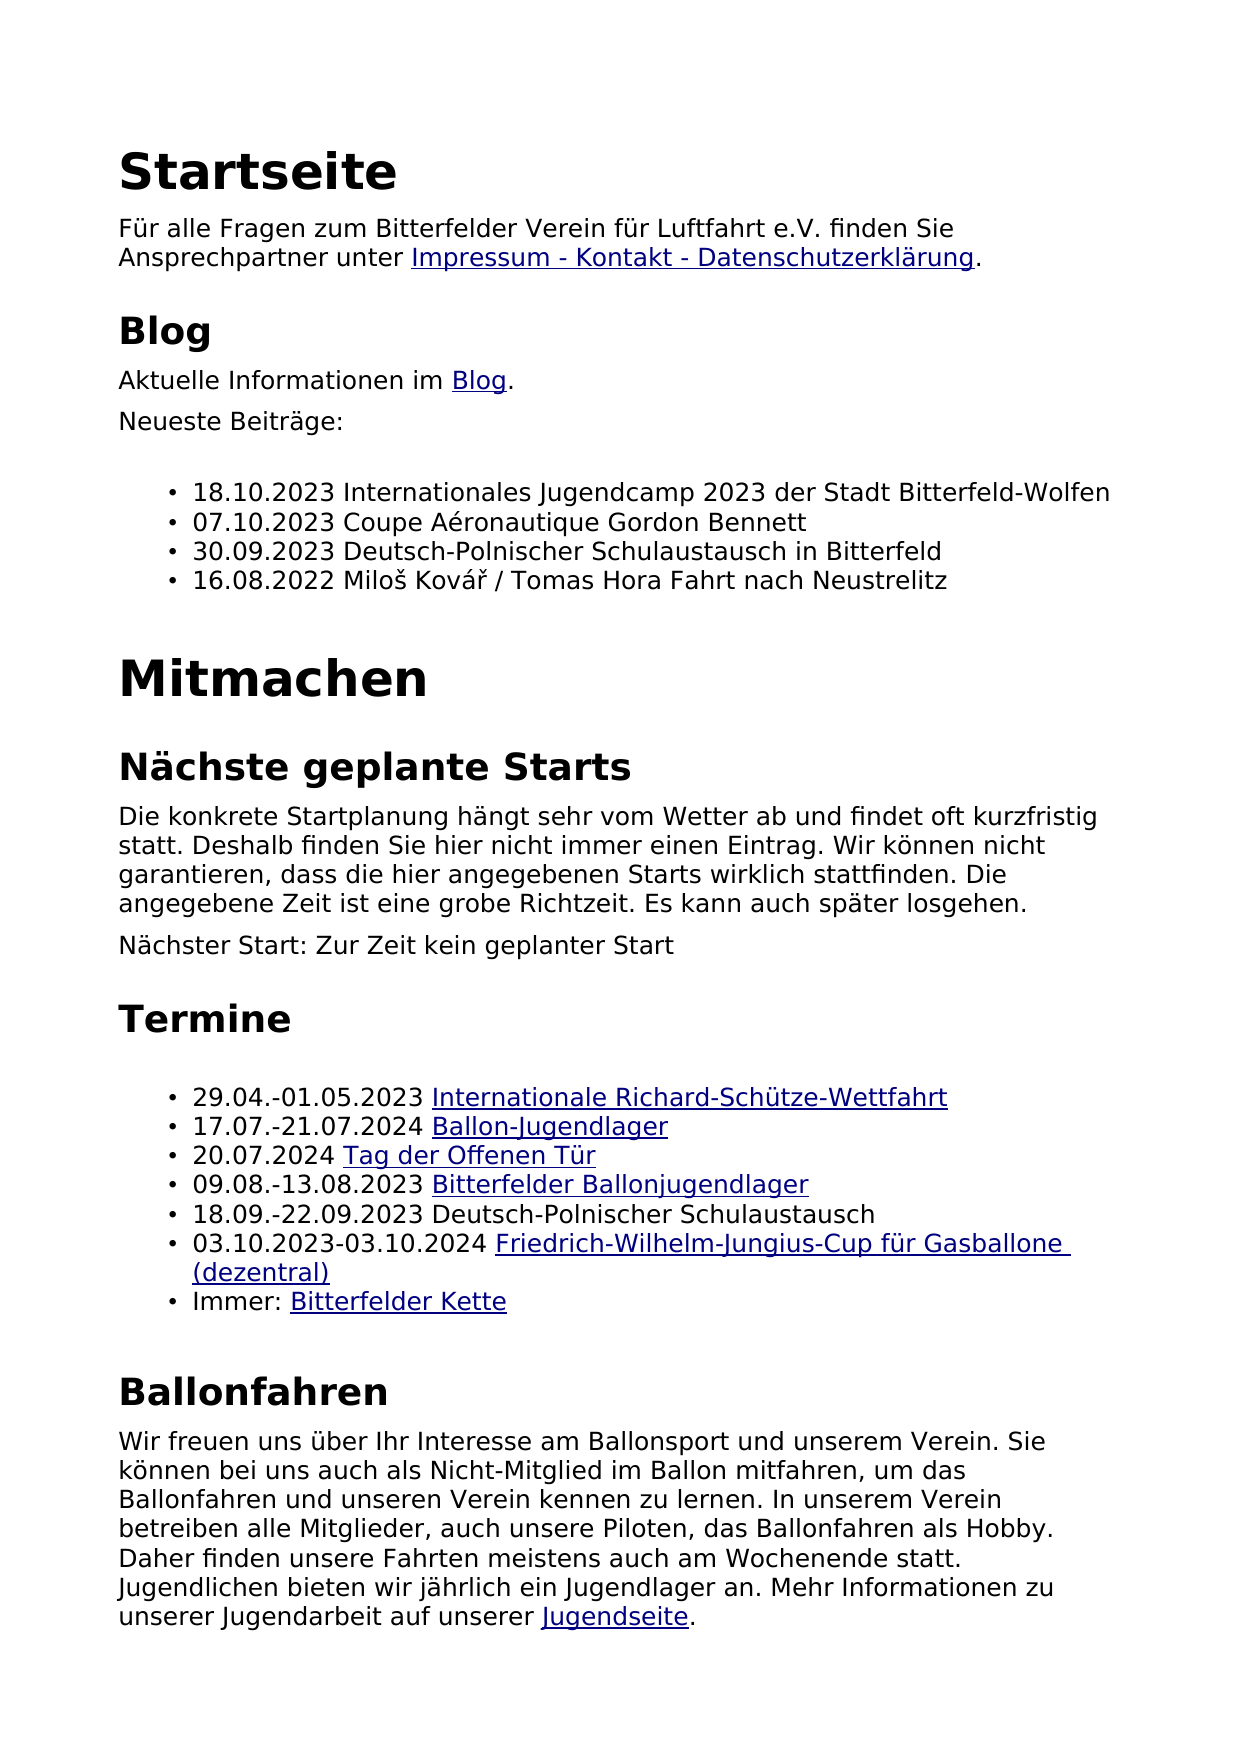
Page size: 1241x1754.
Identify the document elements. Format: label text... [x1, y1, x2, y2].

subtitle Termine [118, 997, 1122, 1041]
list 18.09.-22.09.2023 Deutsch-Polnischer Schulaustausch [177, 1200, 1122, 1229]
list Immer: Bitterfelder Kette [177, 1287, 1122, 1316]
list 20.07.2024 Tag der Offenen Tür [177, 1141, 1122, 1171]
list 16.08.2022 Miloš Kovář / Tomas Hora Fahrt nach Neustrelitz [177, 566, 1122, 595]
list 30.09.2023 Deutsch-Polnischer Schulaustausch in Bitterfeld [177, 537, 1122, 566]
text Neueste Beiträge: [118, 407, 1122, 437]
subtitle Mitmachen [118, 650, 1122, 708]
list 07.10.2023 Coupe Aéronautique Gordon Bennett [177, 508, 1122, 537]
text Nächster Start: Zur Zeit kein geplanter Start [118, 931, 1122, 960]
subtitle Startseite [118, 143, 1122, 201]
text Aktuelle Informationen im Blog. [118, 366, 1122, 395]
list 03.10.2023-03.10.2024 Friedrich-Wilhelm-Jungius-Cup für Gasballone (dezentral) [177, 1229, 1122, 1287]
subtitle Ballonfahren [118, 1371, 1122, 1414]
subtitle Blog [118, 310, 1122, 353]
list 29.04.-01.05.2023 Internationale Richard-Schütze-Wettfahrt [177, 1083, 1122, 1112]
subtitle Nächste geplante Starts [118, 746, 1122, 789]
text Für alle Fragen zum Bitterfelder Verein für Luftfahrt e.V. finden Sie Ansprechpartner unter Impressum - Kontakt - Datenschutzerklärung. [118, 214, 1122, 272]
list 17.07.-21.07.2024 Ballon-Jugendlager [177, 1112, 1122, 1141]
list 18.10.2023 Internationales Jugendcamp 2023 der Stadt Bitterfeld-Wolfen [177, 479, 1122, 508]
list 09.08.-13.08.2023 Bitterfelder Ballonjugendlager [177, 1171, 1122, 1200]
text Wir freuen uns über Ihr Interesse am Ballonsport und unserem Verein. Sie können bei uns auch als Nicht-Mitglied im Ballon mitfahren, um das Ballonfahren und unseren Verein kennen zu lernen. In unserem Verein betreiben alle Mitglieder, auch unsere Piloten, das Ballonfahren als Hobby. Daher finden unsere Fahrten meistens auch am Wochenende statt. Jugendlichen bieten wir jährlich ein Jugendlager an. Mehr Informationen zu unserer Jugendarbeit auf unserer Jugendseite. [118, 1427, 1122, 1631]
text Die konkrete Startplanung hängt sehr vom Wetter ab und findet oft kurzfristig statt. Deshalb finden Sie hier nicht immer einen Eintrag. Wir können nicht garantieren, dass die hier angegebenen Starts wirklich stattfinden. Die angegebene Zeit ist eine grobe Richtzeit. Es kann auch später losgehen. [118, 802, 1122, 918]
